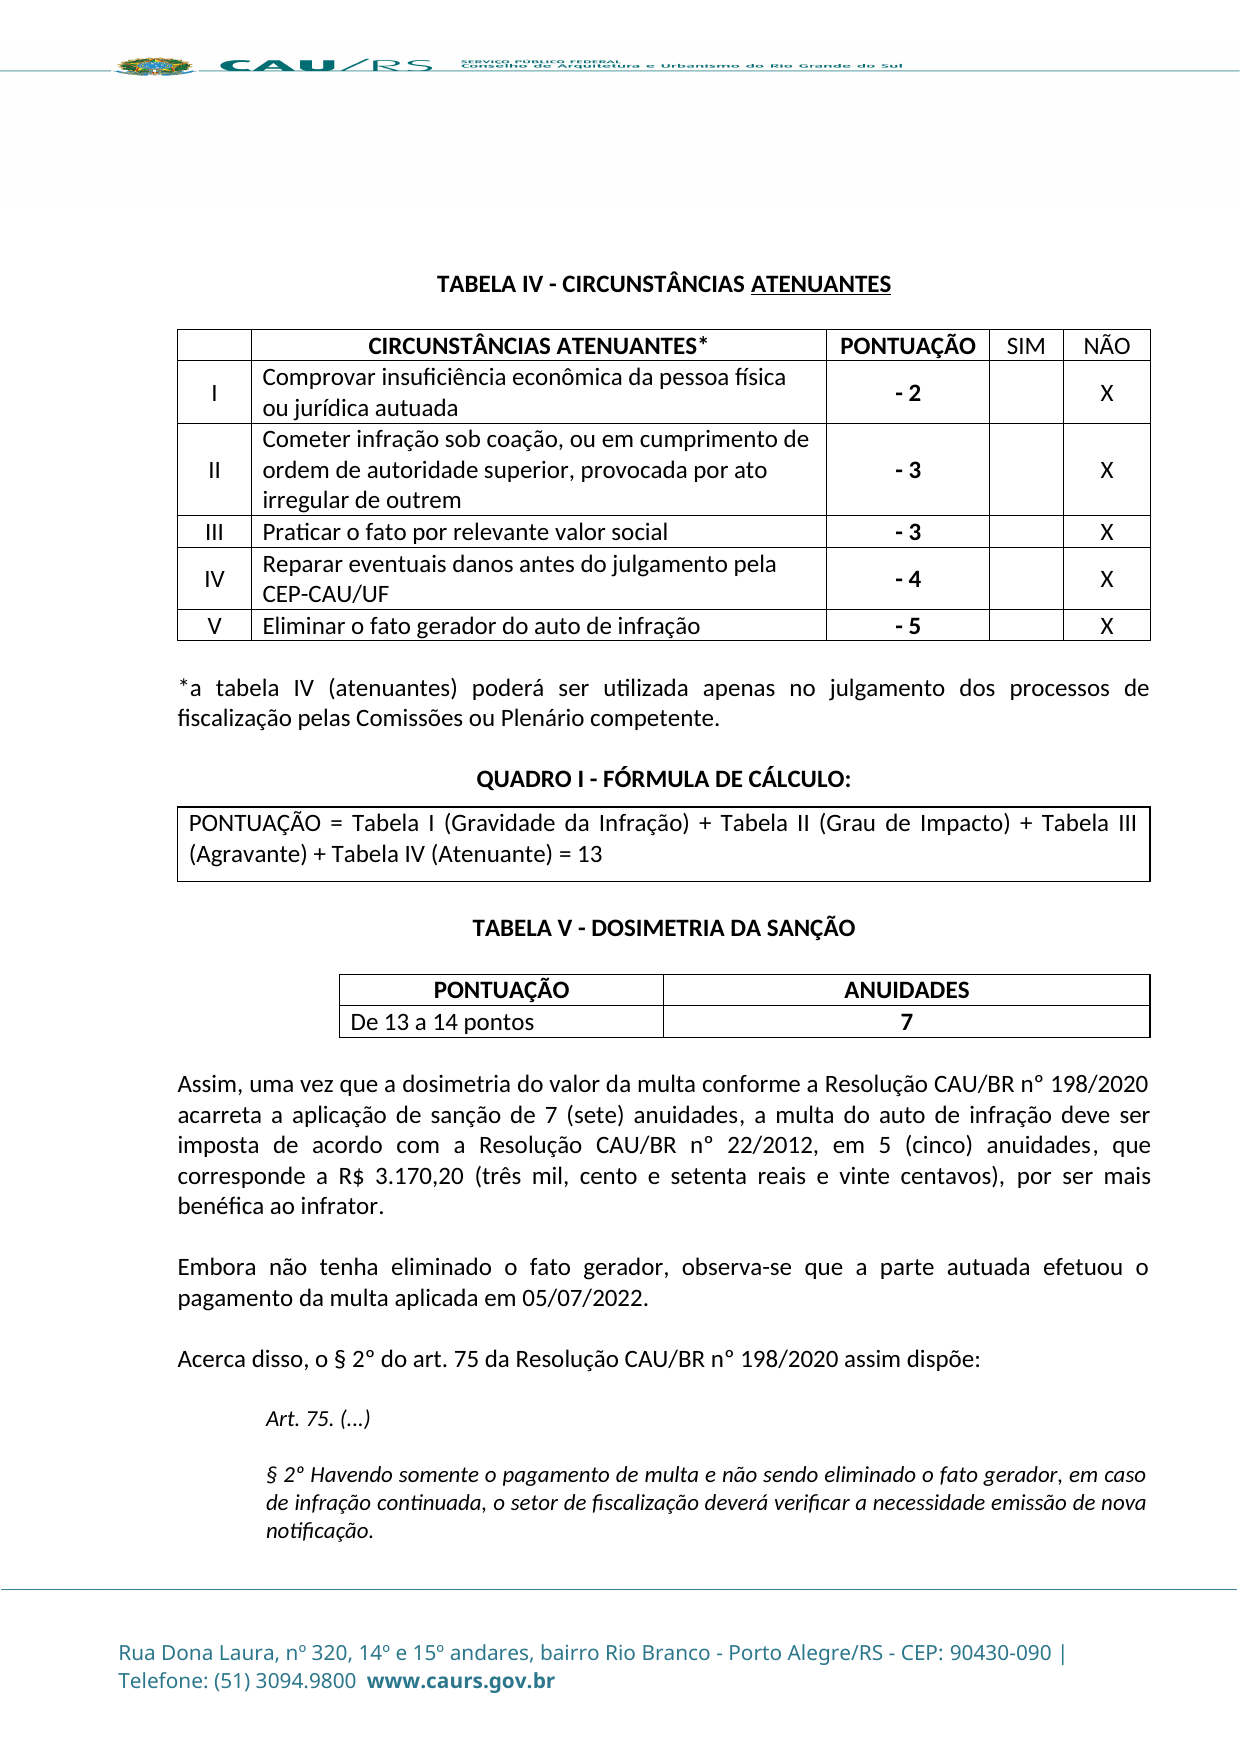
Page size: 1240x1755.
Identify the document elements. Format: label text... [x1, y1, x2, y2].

table_header PONTUAÇÃO = Tabela I (Gravidade da Infração) + Tabela II (Grau de Impacto) + Tabela III (Agravante) + Tabela IV (Atenuante) = 13 [178, 808, 1149, 881]
table_cell [990, 424, 1063, 515]
text Assim, uma vez que a dosimetria do valor da multa conforme a Resolução CAU/BR nº 198/2020 acarreta a aplicação de sanção de 7 (sete) anuidades, a multa do auto de infração deve ser imposta de acordo com a Resolução CAU/BR nº 22/2012, em 5 (cinco) anuidades, que corresponde a R$ 3.170,20 (três mil, cento e setenta reais e vinte centavos), por ser mais benéfica ao infrator. [177, 1068, 1151, 1221]
table_cell X [1064, 548, 1150, 609]
table_cell [990, 361, 1063, 422]
table_cell Praticar o fato por relevante valor social [252, 516, 826, 547]
table_header [178, 330, 251, 360]
table_cell - 5 [827, 610, 989, 640]
table_cell 7 [664, 1006, 1149, 1037]
text *a tabela IV (atenuantes) poderá ser utilizada apenas no julgamento dos processos de fiscalização pelas Comissões ou Plenário competente. [177, 672, 1151, 733]
table_header PONTUAÇÃO [827, 330, 989, 360]
text QUADRO I - FÓRMULA DE CÁLCULO: [177, 763, 1151, 794]
text Acerca disso, o § 2º do art. 75 da Resolução CAU/BR nº 198/2020 assim dispõe: [177, 1343, 1151, 1373]
text TABELA V - DOSIMETRIA DA SANÇÃO [177, 913, 1151, 943]
table_header ANUIDADES [664, 975, 1149, 1005]
text TABELA IV - CIRCUNSTÂNCIAS ATENUANTES [177, 268, 1151, 298]
table_cell Cometer infração sob coação, ou em cumprimento de ordem de autoridade superior, provocada por ato irregular de outrem [252, 424, 826, 515]
table_cell X [1064, 361, 1150, 422]
table_cell - 3 [827, 424, 989, 515]
text Art. 75. (...) [266, 1404, 1151, 1432]
table_header SIM [990, 330, 1063, 360]
table_cell IV [178, 548, 251, 609]
table_cell III [178, 516, 251, 547]
table_cell X [1064, 610, 1150, 640]
table_header PONTUAÇÃO [340, 975, 663, 1005]
text Embora não tenha eliminado o fato gerador, observa-se que a parte autuada efetuou o pagamento da multa aplicada em 05/07/2022. [177, 1251, 1151, 1312]
table_cell X [1064, 516, 1150, 547]
table_cell [990, 548, 1063, 609]
table_cell X [1064, 424, 1150, 515]
table_cell [990, 516, 1063, 547]
table_header NÃO [1064, 330, 1150, 360]
table_cell V [178, 610, 251, 640]
table_header CIRCUNSTÂNCIAS ATENUANTES* [252, 330, 826, 360]
table_cell De 13 a 14 pontos [340, 1006, 663, 1037]
table_cell Eliminar o fato gerador do auto de infração [252, 610, 826, 640]
table_cell I [178, 361, 251, 422]
table_cell Comprovar insuficiência econômica da pessoa física ou jurídica autuada [252, 361, 826, 422]
table_cell [990, 610, 1063, 640]
table_cell - 3 [827, 516, 989, 547]
text § 2º Havendo somente o pagamento de multa e não sendo eliminado o fato gerador, em caso de infração continuada, o setor de fiscalização deverá verificar a necessidade emissão de nova notificação. [266, 1460, 1151, 1544]
table_cell II [178, 424, 251, 515]
table_cell - 2 [827, 361, 989, 422]
table_cell - 4 [827, 548, 989, 609]
table_cell Reparar eventuais danos antes do julgamento pela CEP-CAU/UF [252, 548, 826, 609]
